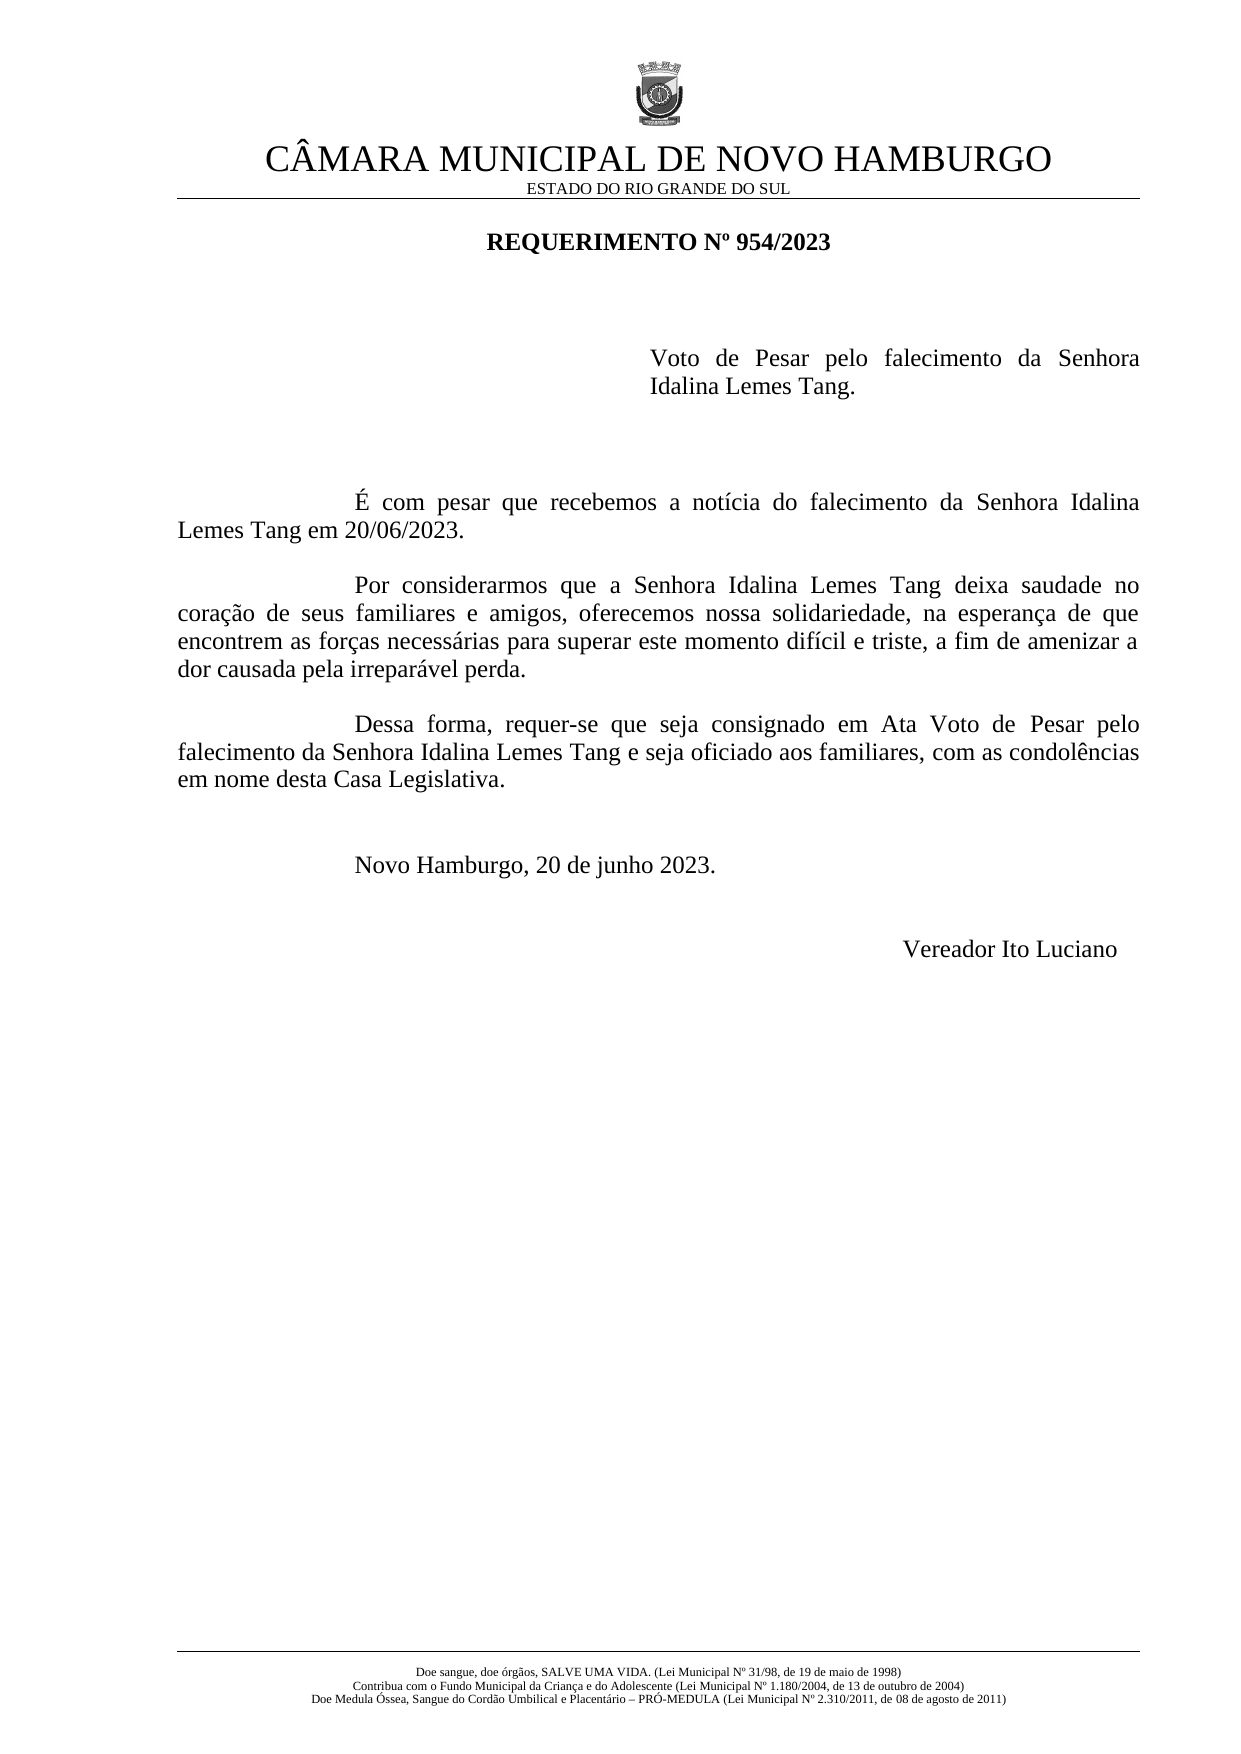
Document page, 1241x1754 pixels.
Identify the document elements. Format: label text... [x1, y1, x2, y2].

text É com pesar que recebemos a notícia do falecimento da Senhora Idalina Lemes Tang em 20/06/2023. [177, 488, 1140, 544]
text Por considerarmos que a Senhora Idalina Lemes Tang deixa saudade no coração de seus familiares e amigos, oferecemos nossa solidariedade, na esperança de que encontrem as forças necessárias para superar este momento difícil e triste, a fim de amenizar a dor causada pela irreparável perda. [177, 572, 1140, 682]
text Dessa forma, requer-se que seja consignado em Ata Voto de Pesar pelo falecimento da Senhora Idalina Lemes Tang e seja oficiado aos familiares, com as condolências em nome desta Casa Legislativa. [177, 710, 1140, 793]
text Voto de Pesar pelo falecimento da Senhora Idalina Lemes Tang. [649, 344, 1140, 400]
text REQUERIMENTO Nº 954/2023 [177, 228, 1140, 256]
text Novo Hamburgo, 20 de junho 2023. [177, 852, 1140, 879]
text Vereador Ito Luciano [177, 935, 1140, 962]
